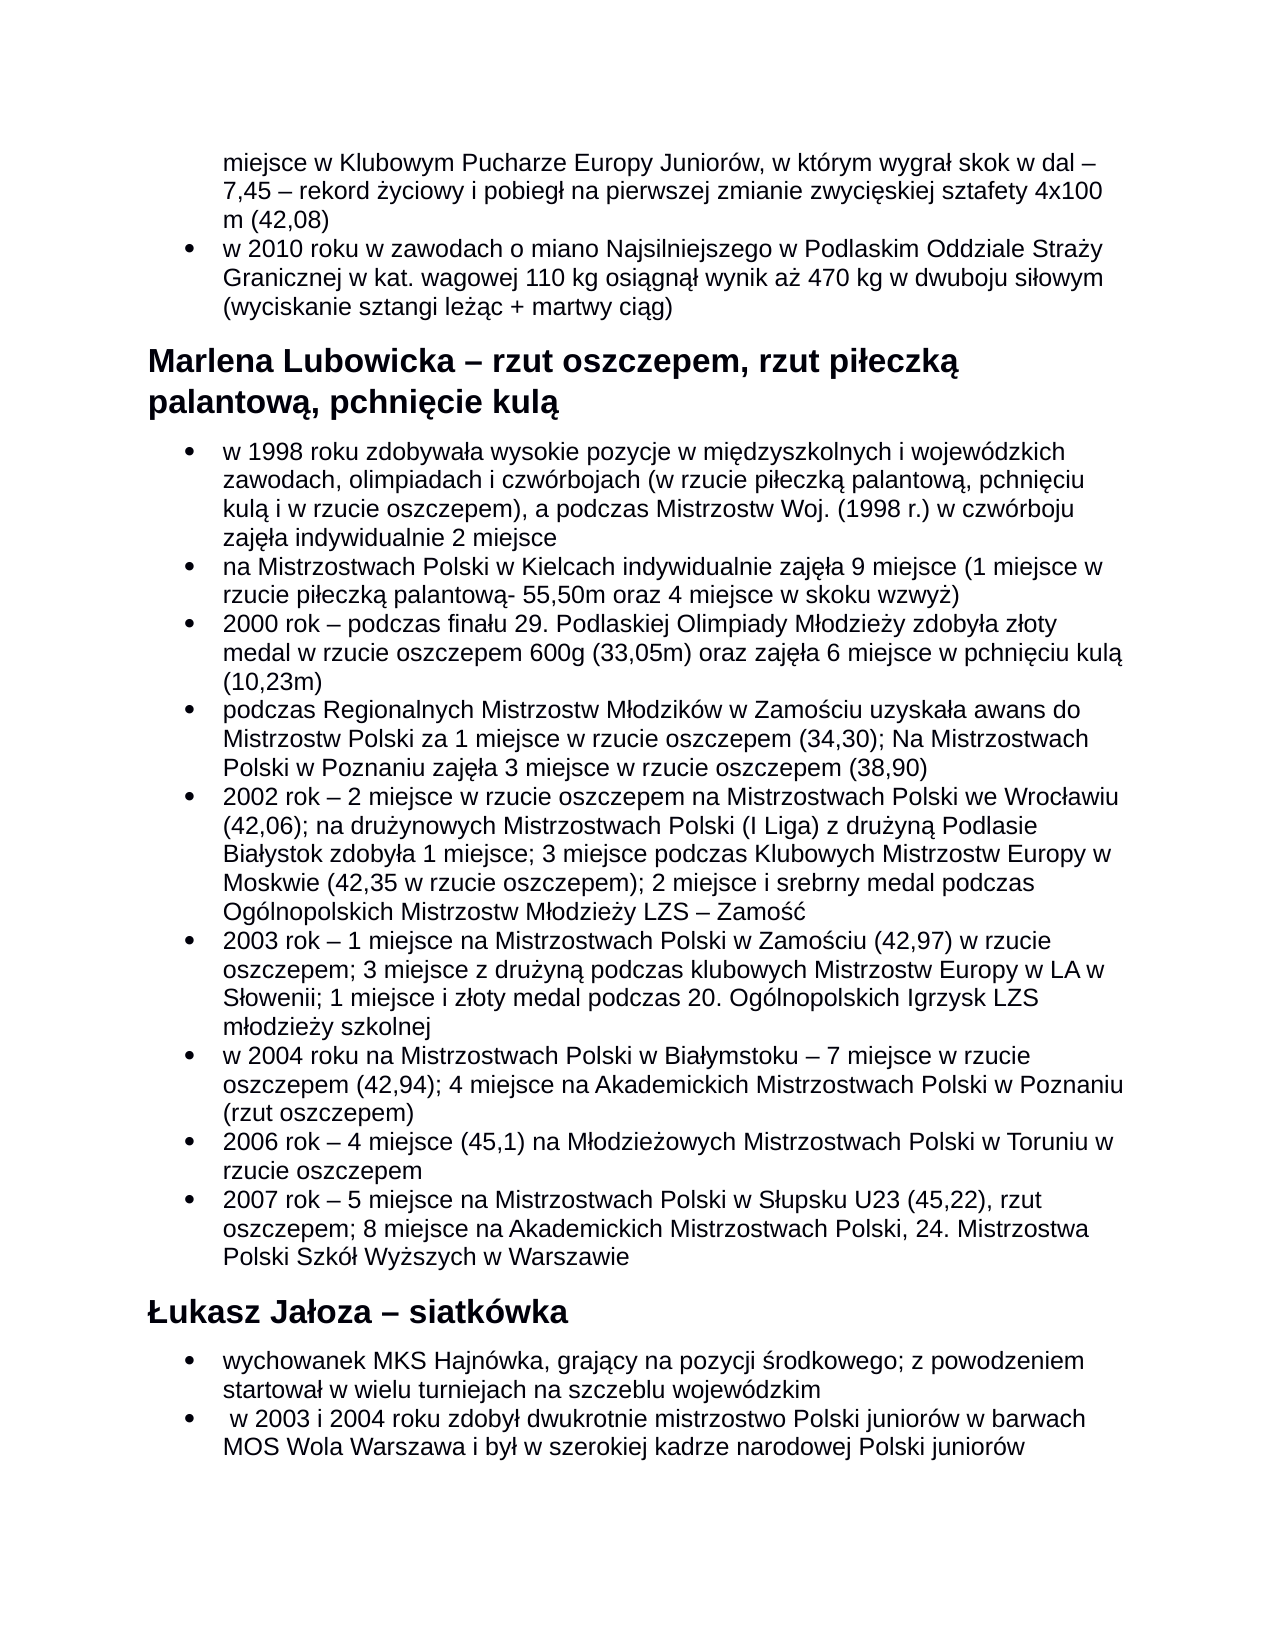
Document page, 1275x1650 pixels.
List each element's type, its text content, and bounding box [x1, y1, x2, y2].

list 2006 rok – 4 miejsce (45,1) na Młodzieżowych Mistrzostwach Polski w Toruniu w rzucie oszczepem [185, 1127, 1127, 1185]
list w 1998 roku zdobywała wysokie pozycje w międzyszkolnych i wojewódzkich zawodach, olimpiadach i czwórbojach (w rzucie piłeczką palantową, pchnięciu kulą i w rzucie oszczepem), a podczas Mistrzostw Woj. (1998 r.) w czwórboju zajęła indywidualnie 2 miejsce [185, 436, 1127, 552]
list w 2010 roku w zawodach o miano Najsilniejszego w Podlaskim Oddziale Straży Granicznej w kat. wagowej 110 kg osiągnął wynik aż 470 kg w dwuboju siłowym (wyciskanie sztangi leżąc + martwy ciąg) [185, 234, 1127, 320]
list w 2003 i 2004 roku zdobył dwukrotnie mistrzostwo Polski juniorów w barwach MOS Wola Warszawa i był w szerokiej kadrze narodowej Polski juniorów [185, 1403, 1127, 1461]
list 2007 rok – 5 miejsce na Mistrzostwach Polski w Słupsku U23 (45,22), rzut oszczepem; 8 miejsce na Akademickich Mistrzostwach Polski, 24. Mistrzostwa Polski Szkół Wyższych w Warszawie [185, 1185, 1127, 1271]
list 2000 rok – podczas finału 29. Podlaskiej Olimpiady Młodzieży zdobyła złoty medal w rzucie oszczepem 600g (33,05m) oraz zajęła 6 miejsce w pchnięciu kulą (10,23m) [185, 609, 1127, 696]
list w 2004 roku na Mistrzostwach Polski w Białymstoku – 7 miejsce w rzucie oszczepem (42,94); 4 miejsce na Akademickich Mistrzostwach Polski w Poznaniu (rzut oszczepem) [185, 1041, 1127, 1127]
list 2002 rok – 2 miejsce w rzucie oszczepem na Mistrzostwach Polski we Wrocławiu (42,06); na drużynowych Mistrzostwach Polski (I Liga) z drużyną Podlasie Białystok zdobyła 1 miejsce; 3 miejsce podczas Klubowych Mistrzostw Europy w Moskwie (42,35 w rzucie oszczepem); 2 miejsce i srebrny medal podczas Ogólnopolskich Mistrzostw Młodzieży LZS – Zamość [185, 782, 1127, 926]
list wychowanek MKS Hajnówka, grający na pozycji środkowego; z powodzeniem startował w wielu turniejach na szczeblu wojewódzkim [185, 1346, 1127, 1403]
subtitle Łukasz Jałoza – siatkówka [148, 1292, 1127, 1330]
list podczas Regionalnych Mistrzostw Młodzików w Zamościu uzyskała awans do Mistrzostw Polski za 1 miejsce w rzucie oszczepem (34,30); Na Mistrzostwach Polski w Poznaniu zajęła 3 miejsce w rzucie oszczepem (38,90) [185, 696, 1127, 782]
list miejsce w Klubowym Pucharze Europy Juniorów, w którym wygrał skok w dal – 7,45 – rekord życiowy i pobiegł na pierwszej zmianie zwycięskiej sztafety 4x100 m (42,08) [185, 148, 1127, 234]
list na Mistrzostwach Polski w Kielcach indywidualnie zajęła 9 miejsce (1 miejsce w rzucie piłeczką palantową- 55,50m oraz 4 miejsce w skoku wzwyż) [185, 552, 1127, 609]
list 2003 rok – 1 miejsce na Mistrzostwach Polski w Zamościu (42,97) w rzucie oszczepem; 3 miejsce z drużyną podczas klubowych Mistrzostw Europy w LA w Słowenii; 1 miejsce i złoty medal podczas 20. Ogólnopolskich Igrzysk LZS młodzieży szkolnej [185, 926, 1127, 1041]
subtitle Marlena Lubowicka – rzut oszczepem, rzut piłeczką palantową, pchnięcie kulą [148, 341, 1127, 421]
